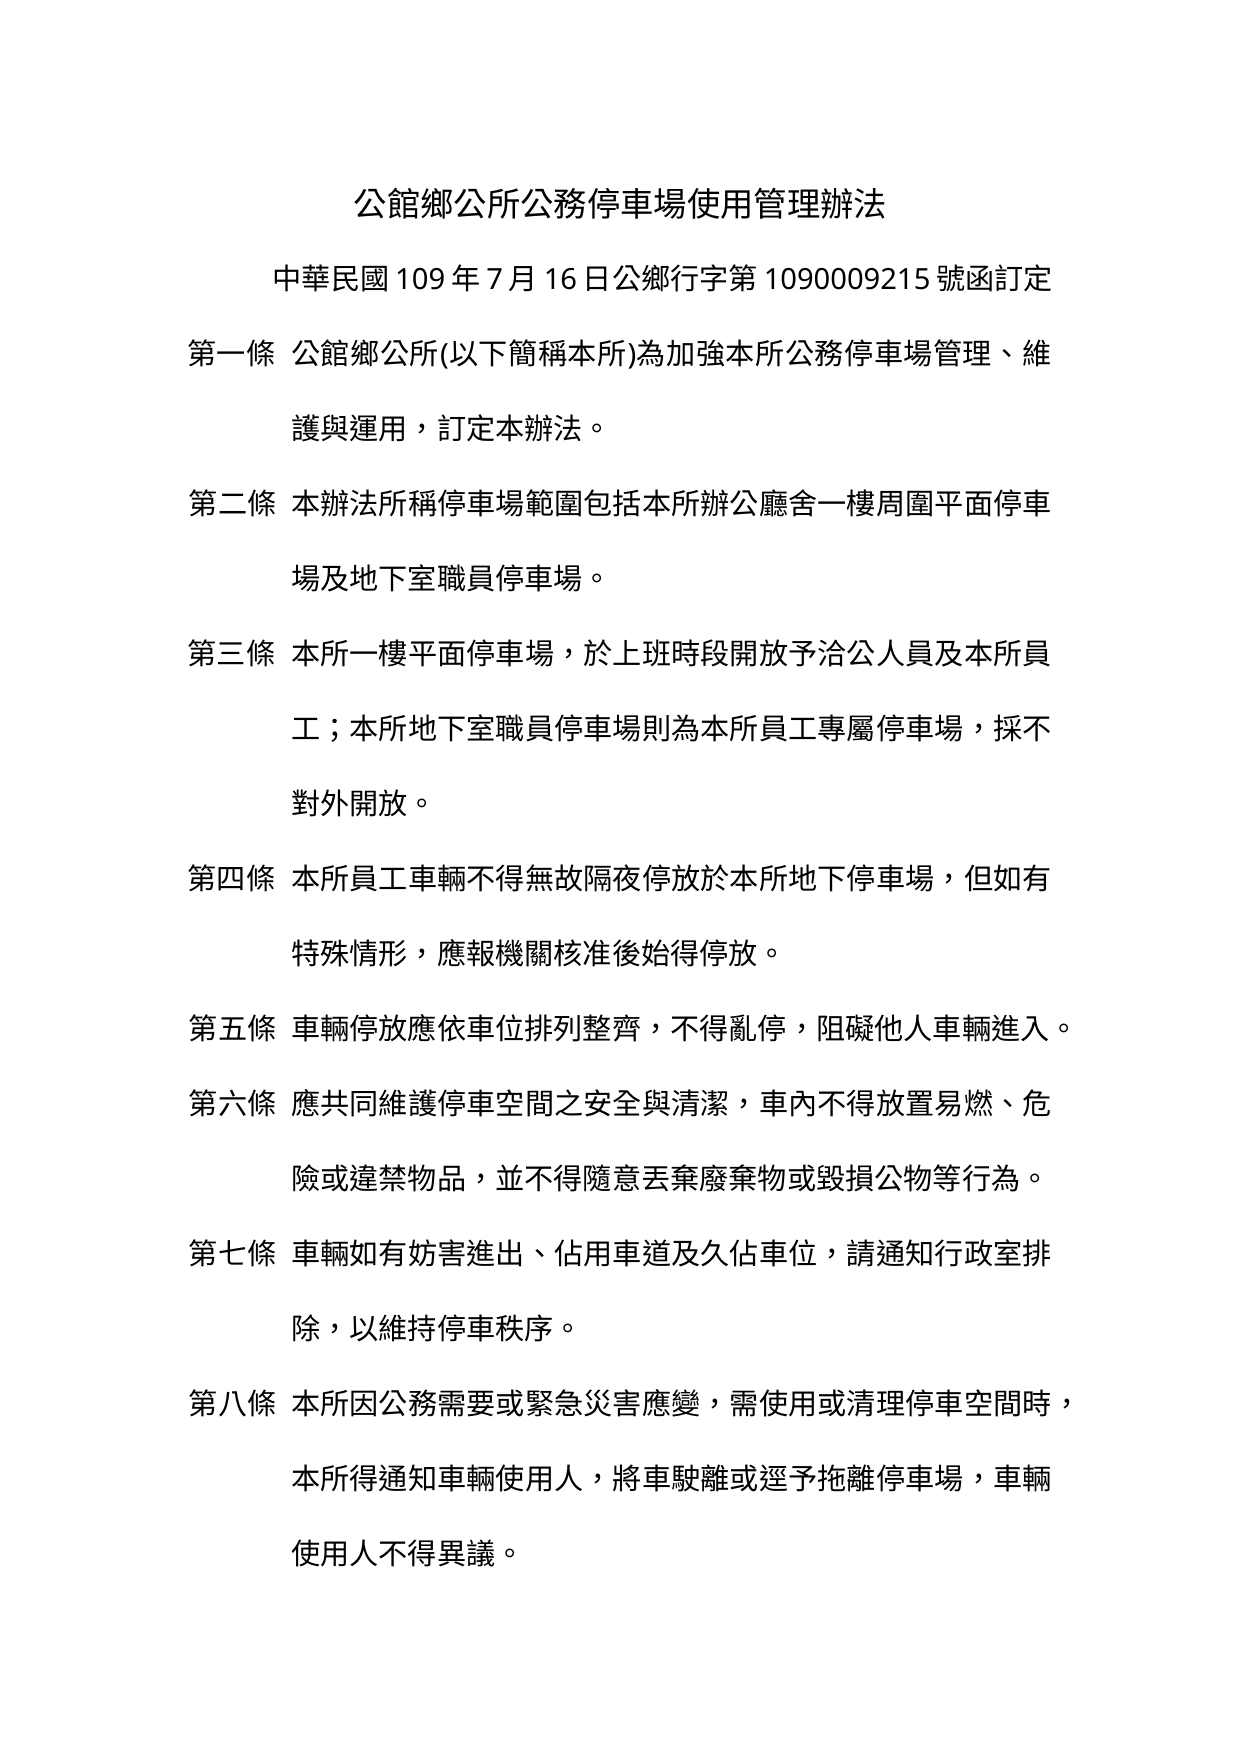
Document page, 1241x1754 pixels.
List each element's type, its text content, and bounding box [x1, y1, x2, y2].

list 車輛如有妨害進出、佔用車道及久佔車位，請通知行政室排除，以維持停車秩序。 [189, 1214, 1053, 1364]
list 公館鄉公所(以下簡稱本所)為加強本所公務停車場管理、維護與運用，訂定本辦法。 [187, 314, 1053, 464]
list 本辦法所稱停車場範圍包括本所辦公廳舍一樓周圍平面停車場及地下室職員停車場。 [189, 464, 1053, 614]
text 中華民國109年7月16日公鄉行字第1090009215號函訂定 [187, 239, 1053, 314]
list 車輛停放應依車位排列整齊，不得亂停，阻礙他人車輛進入。 [189, 989, 1053, 1064]
list 本所員工車輛不得無故隔夜停放於本所地下停車場，但如有特殊情形，應報機關核准後始得停放。 [187, 839, 1053, 989]
list 本所一樓平面停車場，於上班時段開放予洽公人員及本所員工；本所地下室職員停車場則為本所員工專屬停車場，採不對外開放。 [187, 614, 1053, 839]
list 應共同維護停車空間之安全與清潔，車內不得放置易燃、危險或違禁物品，並不得隨意丟棄廢棄物或毀損公物等行為。 [189, 1064, 1053, 1214]
text 公館鄉公所公務停車場使用管理辦法 [187, 164, 1053, 239]
list 本所因公務需要或緊急災害應變，需使用或清理停車空間時，本所得通知車輛使用人，將車駛離或逕予拖離停車場，車輛使用人不得異議。 [189, 1364, 1053, 1589]
